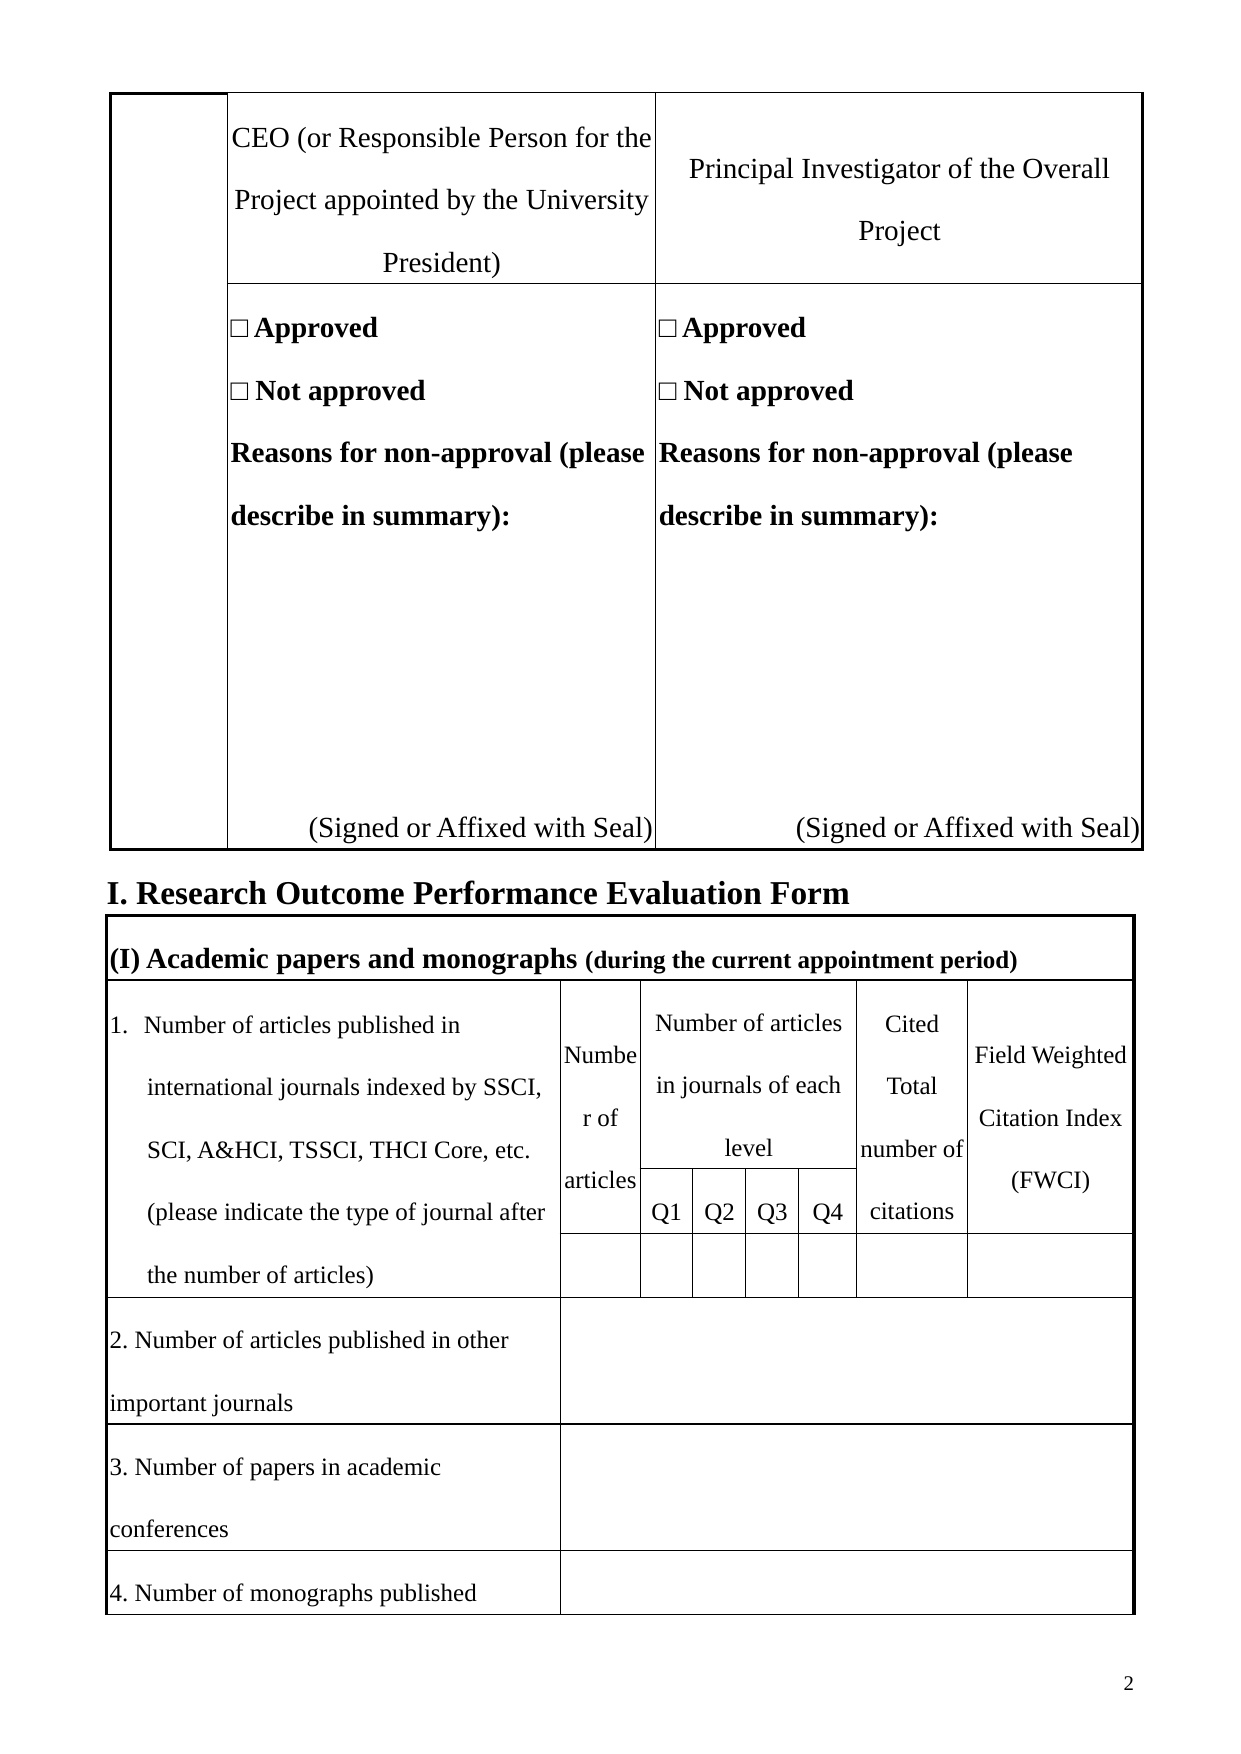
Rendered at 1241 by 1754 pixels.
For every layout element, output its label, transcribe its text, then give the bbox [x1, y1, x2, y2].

table_cell Principal Investigator of the Overall Project [656, 93, 1141, 282]
table_cell 4. Number of monographs published [108, 1551, 560, 1614]
table_cell Field Weighted Citation Index (FWCI) [968, 981, 1132, 1232]
table_cell [561, 1551, 1132, 1614]
table_cell [968, 1234, 1132, 1296]
table_cell Number of articles in journals of each level [641, 981, 856, 1168]
table_cell Cited Total number of citations [857, 981, 967, 1232]
table_cell Number of articles [561, 981, 640, 1232]
table_cell Q3 [746, 1169, 798, 1232]
table_cell [641, 1234, 692, 1296]
table_cell □ Approved □ Not approved Reasons for non-approval (please describe in summary): (Signed or Affixed with Seal) [228, 284, 655, 848]
table_cell [746, 1234, 798, 1296]
table_cell [857, 1234, 967, 1296]
table_header (I) Academic papers and monographs (during the current appointment period) [108, 917, 1132, 979]
table_cell Q4 [799, 1169, 856, 1232]
table_cell [561, 1298, 1132, 1423]
table_cell 3. Number of papers in academic conferences [108, 1425, 560, 1549]
table_cell [799, 1234, 856, 1296]
table_cell □ Approved □ Not approved Reasons for non-approval (please describe in summary): (Signed or Affixed with Seal) [656, 284, 1141, 848]
text I. Research Outcome Performance Evaluation Form [106, 851, 1134, 914]
table_cell Number of articles published in international journals indexed by SSCI, SCI, A&HCI, TSSCI, THCI Core, etc. (please indicate the type of journal after the number of articles) [108, 981, 560, 1296]
table_cell Q1 [641, 1169, 692, 1232]
table_cell [561, 1425, 1132, 1549]
table_cell 2. Number of articles published in other important journals [108, 1298, 560, 1423]
table_cell [561, 1234, 640, 1296]
table_cell Q2 [693, 1169, 745, 1232]
table_header [112, 95, 227, 848]
table_cell [693, 1234, 745, 1296]
table_cell CEO (or Responsible Person for the Project appointed by the University President) [228, 93, 655, 282]
